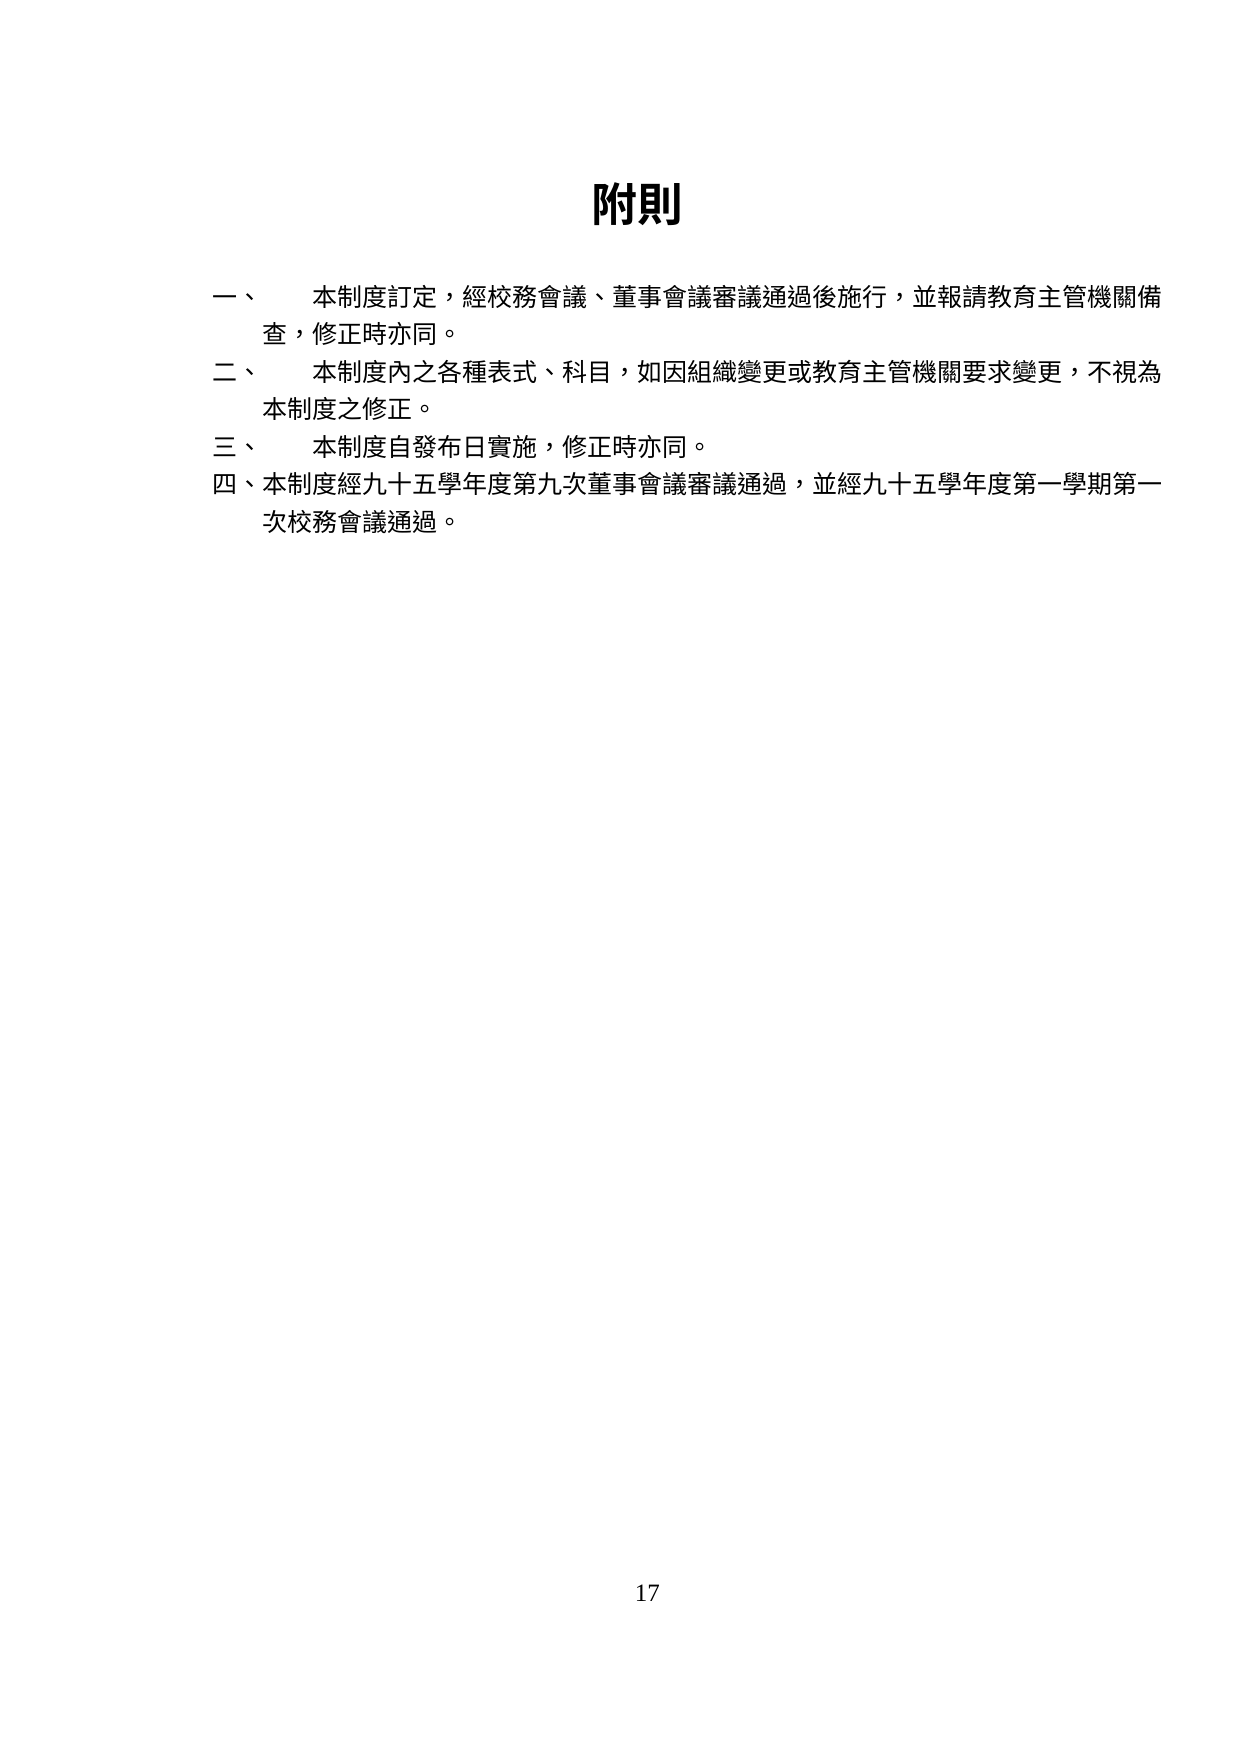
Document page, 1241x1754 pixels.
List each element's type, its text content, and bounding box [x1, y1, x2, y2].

text 17 [634, 1579, 665, 1607]
list 本制度內之各種表式、科目，如因組織變更或教育主管機關要求變更，不視為本制度之修正。 [212, 352, 1162, 427]
text 四、本制度經九十五學年度第九次董事會議審議通過，並經九十五學年度第一學期第一次校務會議通過。 [212, 464, 1162, 539]
list 本制度自發布日實施，修正時亦同。 [212, 427, 1162, 464]
text 附則 [112, 164, 1162, 239]
list 本制度訂定，經校務會議、董事會議審議通過後施行，並報請教育主管機關備查，修正時亦同。 [212, 277, 1162, 352]
